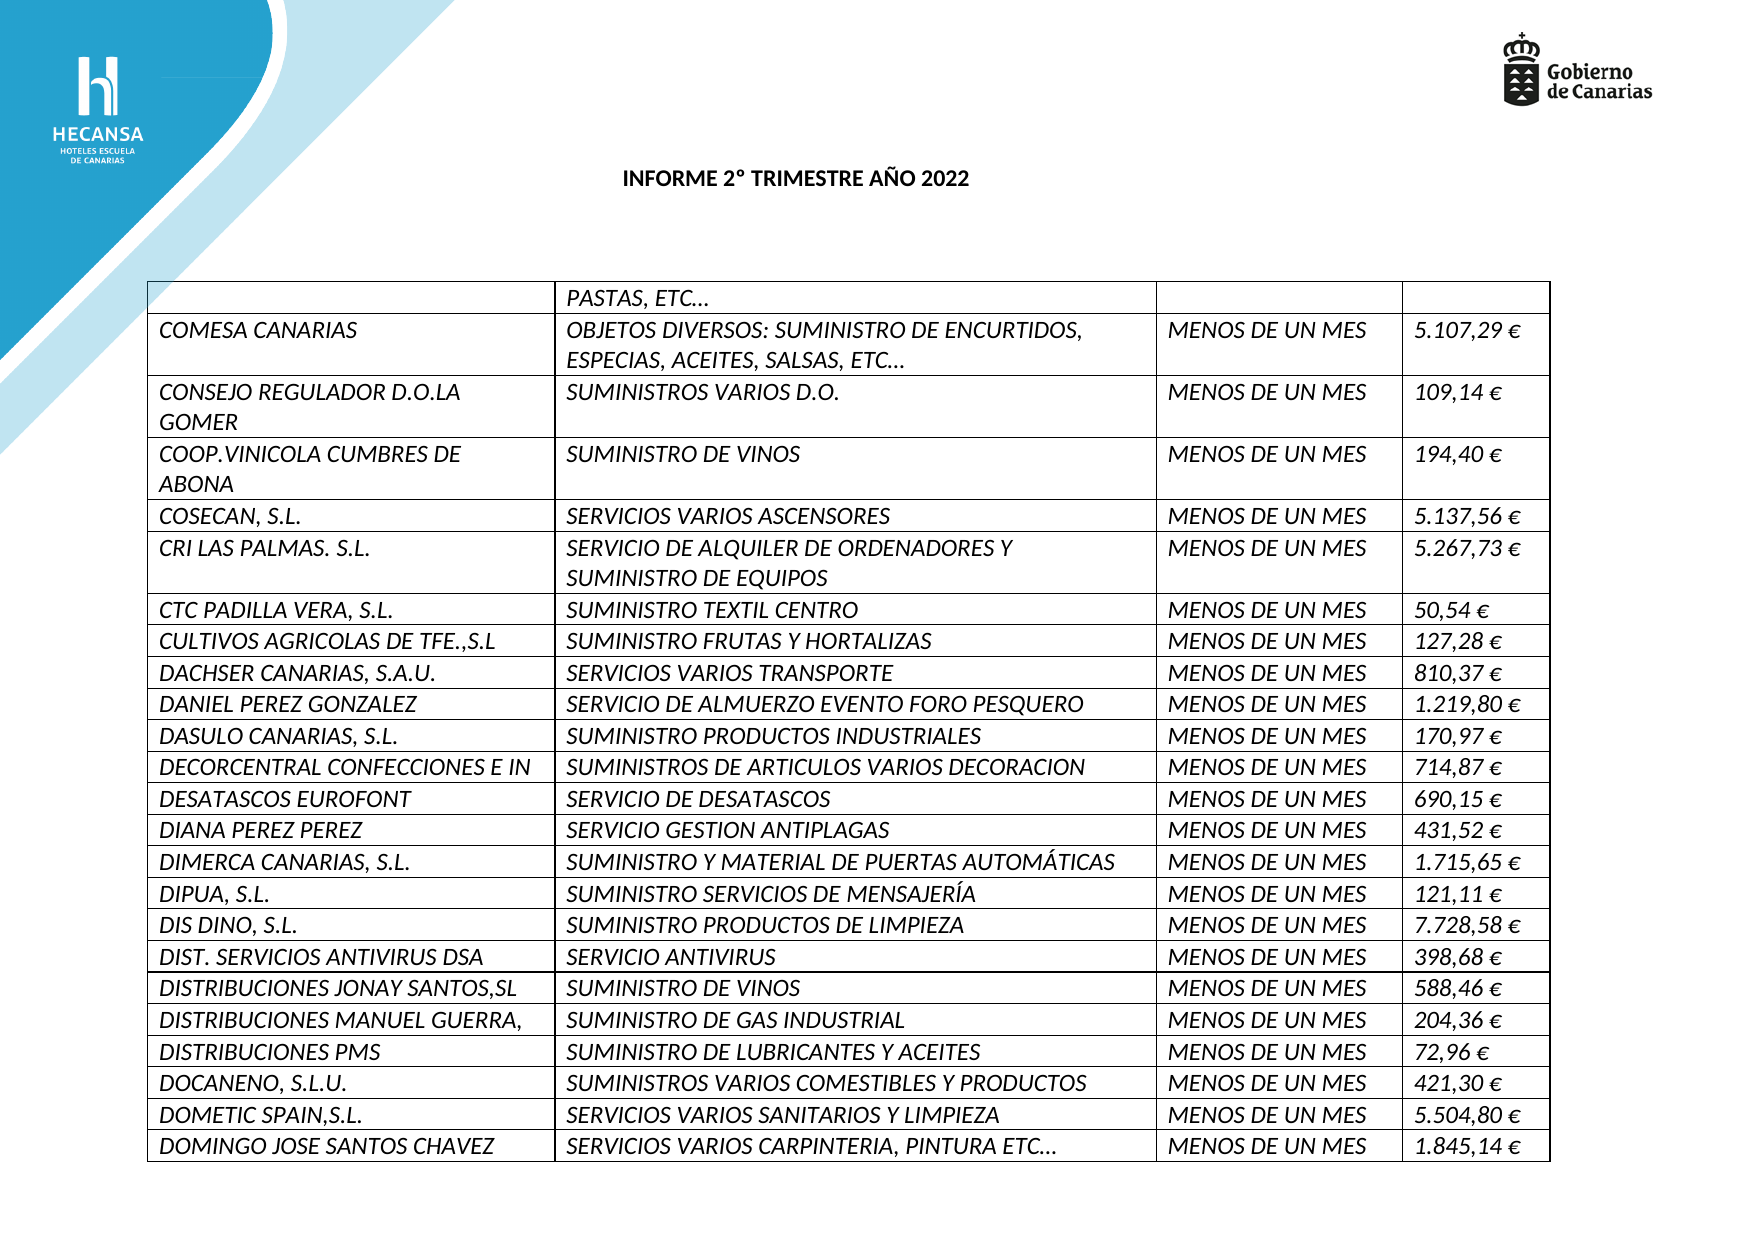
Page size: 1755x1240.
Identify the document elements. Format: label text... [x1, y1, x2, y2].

table_cell MENOS DE UN MES [1157, 314, 1402, 375]
table_cell PASTAS, ETC… [556, 282, 1156, 313]
table_cell [148, 282, 554, 313]
table_cell DOCANENO, S.L.U. [148, 1067, 554, 1098]
table_cell MENOS DE UN MES [1157, 815, 1402, 845]
table_cell DISTRIBUCIONES PMS [148, 1036, 554, 1066]
table_cell MENOS DE UN MES [1157, 438, 1402, 499]
table_cell MENOS DE UN MES [1157, 878, 1402, 908]
table_cell MENOS DE UN MES [1157, 625, 1402, 656]
table_cell COSECAN, S.L. [148, 500, 554, 531]
table_cell 1.845,14 € [1403, 1130, 1549, 1161]
table_cell SERVICIOS VARIOS CARPINTERIA, PINTURA ETC… [556, 1130, 1156, 1161]
table_cell MENOS DE UN MES [1157, 500, 1402, 531]
table_cell DACHSER CANARIAS, S.A.U. [148, 657, 554, 687]
table_cell SUMINISTRO DE LUBRICANTES Y ACEITES [556, 1036, 1156, 1066]
table_cell SERVICIO DE DESATASCOS [556, 783, 1156, 814]
table_cell 50,54 € [1403, 594, 1549, 624]
table_cell MENOS DE UN MES [1157, 1130, 1402, 1161]
table_cell CONSEJO REGULADOR D.O.LA GOMER [148, 376, 554, 437]
table_cell SUMINISTRO PRODUCTOS DE LIMPIEZA [556, 909, 1156, 940]
table_cell 431,52 € [1403, 815, 1549, 845]
table_cell [1403, 282, 1549, 313]
table_cell DISTRIBUCIONES MANUEL GUERRA, [148, 1004, 554, 1034]
table_cell 421,30 € [1403, 1067, 1549, 1098]
table_cell [1157, 282, 1402, 313]
table_cell 5.107,29 € [1403, 314, 1549, 375]
table_cell DIANA PEREZ PEREZ [148, 815, 554, 845]
table_cell DANIEL PEREZ GONZALEZ [148, 689, 554, 719]
table_cell DISTRIBUCIONES JONAY SANTOS,SL [148, 973, 554, 1003]
table_cell MENOS DE UN MES [1157, 846, 1402, 877]
table_cell MENOS DE UN MES [1157, 689, 1402, 719]
table_cell 714,87 € [1403, 752, 1549, 782]
table_cell MENOS DE UN MES [1157, 973, 1402, 1003]
table_cell 398,68 € [1403, 941, 1549, 971]
table_cell MENOS DE UN MES [1157, 376, 1402, 437]
table_cell 194,40 € [1403, 438, 1549, 499]
table_cell 810,37 € [1403, 657, 1549, 687]
table_cell MENOS DE UN MES [1157, 941, 1402, 971]
table_cell DIS DINO, S.L. [148, 909, 554, 940]
table_cell MENOS DE UN MES [1157, 657, 1402, 687]
table_cell SUMINISTRO DE VINOS [556, 438, 1156, 499]
table_cell SERVICIO ANTIVIRUS [556, 941, 1156, 971]
table_cell 7.728,58 € [1403, 909, 1549, 940]
table_cell CTC PADILLA VERA, S.L. [148, 594, 554, 624]
table_cell SERVICIOS VARIOS TRANSPORTE [556, 657, 1156, 687]
table_cell 690,15 € [1403, 783, 1549, 814]
table_cell DASULO CANARIAS, S.L. [148, 720, 554, 751]
table_cell 588,46 € [1403, 973, 1549, 1003]
table_cell 109,14 € [1403, 376, 1549, 437]
table_cell CRI LAS PALMAS. S.L. [148, 532, 554, 593]
table_cell MENOS DE UN MES [1157, 1004, 1402, 1034]
table_cell SUMINISTRO FRUTAS Y HORTALIZAS [556, 625, 1156, 656]
table_cell MENOS DE UN MES [1157, 594, 1402, 624]
table_cell 204,36 € [1403, 1004, 1549, 1034]
table_cell SUMINISTROS DE ARTICULOS VARIOS DECORACION [556, 752, 1156, 782]
table_cell MENOS DE UN MES [1157, 909, 1402, 940]
table_cell MENOS DE UN MES [1157, 752, 1402, 782]
table_cell 5.504,80 € [1403, 1099, 1549, 1129]
table_cell COMESA CANARIAS [148, 314, 554, 375]
table_cell 5.267,73 € [1403, 532, 1549, 593]
table_cell SERVICIO DE ALQUILER DE ORDENADORES Y SUMINISTRO DE EQUIPOS [556, 532, 1156, 593]
table_cell 1.715,65 € [1403, 846, 1549, 877]
table_cell 72,96 € [1403, 1036, 1549, 1066]
table_cell DESATASCOS EUROFONT [148, 783, 554, 814]
table_cell 121,11 € [1403, 878, 1549, 908]
table_cell 127,28 € [1403, 625, 1549, 656]
table_cell MENOS DE UN MES [1157, 532, 1402, 593]
table_cell SUMINISTRO TEXTIL CENTRO [556, 594, 1156, 624]
table_cell CULTIVOS AGRICOLAS DE TFE.,S.L [148, 625, 554, 656]
table_cell DIST. SERVICIOS ANTIVIRUS DSA [148, 941, 554, 971]
table_cell OBJETOS DIVERSOS: SUMINISTRO DE ENCURTIDOS, ESPECIAS, ACEITES, SALSAS, ETC… [556, 314, 1156, 375]
table_cell DIMERCA CANARIAS, S.L. [148, 846, 554, 877]
table_cell SERVICIO GESTION ANTIPLAGAS [556, 815, 1156, 845]
table_cell 170,97 € [1403, 720, 1549, 751]
table_cell SERVICIOS VARIOS ASCENSORES [556, 500, 1156, 531]
table_cell MENOS DE UN MES [1157, 720, 1402, 751]
table_cell SUMINISTROS VARIOS D.O. [556, 376, 1156, 437]
table_cell MENOS DE UN MES [1157, 1067, 1402, 1098]
table_cell MENOS DE UN MES [1157, 783, 1402, 814]
table_cell SUMINISTROS VARIOS COMESTIBLES Y PRODUCTOS [556, 1067, 1156, 1098]
table_cell SUMINISTRO DE GAS INDUSTRIAL [556, 1004, 1156, 1034]
table_cell 1.219,80 € [1403, 689, 1549, 719]
table_cell SERVICIO DE ALMUERZO EVENTO FORO PESQUERO [556, 689, 1156, 719]
table_cell DOMETIC SPAIN,S.L. [148, 1099, 554, 1129]
table_cell SUMINISTRO Y MATERIAL DE PUERTAS AUTOMÁTICAS [556, 846, 1156, 877]
table_cell DOMINGO JOSE SANTOS CHAVEZ [148, 1130, 554, 1161]
table_cell SUMINISTRO DE VINOS [556, 973, 1156, 1003]
table_cell COOP.VINICOLA CUMBRES DE ABONA [148, 438, 554, 499]
table_cell 5.137,56 € [1403, 500, 1549, 531]
table_cell MENOS DE UN MES [1157, 1099, 1402, 1129]
table_cell SERVICIOS VARIOS SANITARIOS Y LIMPIEZA [556, 1099, 1156, 1129]
table_cell DIPUA, S.L. [148, 878, 554, 908]
table_cell SUMINISTRO SERVICIOS DE MENSAJERÍA [556, 878, 1156, 908]
table_cell SUMINISTRO PRODUCTOS INDUSTRIALES [556, 720, 1156, 751]
table_cell MENOS DE UN MES [1157, 1036, 1402, 1066]
table_cell DECORCENTRAL CONFECCIONES E IN [148, 752, 554, 782]
